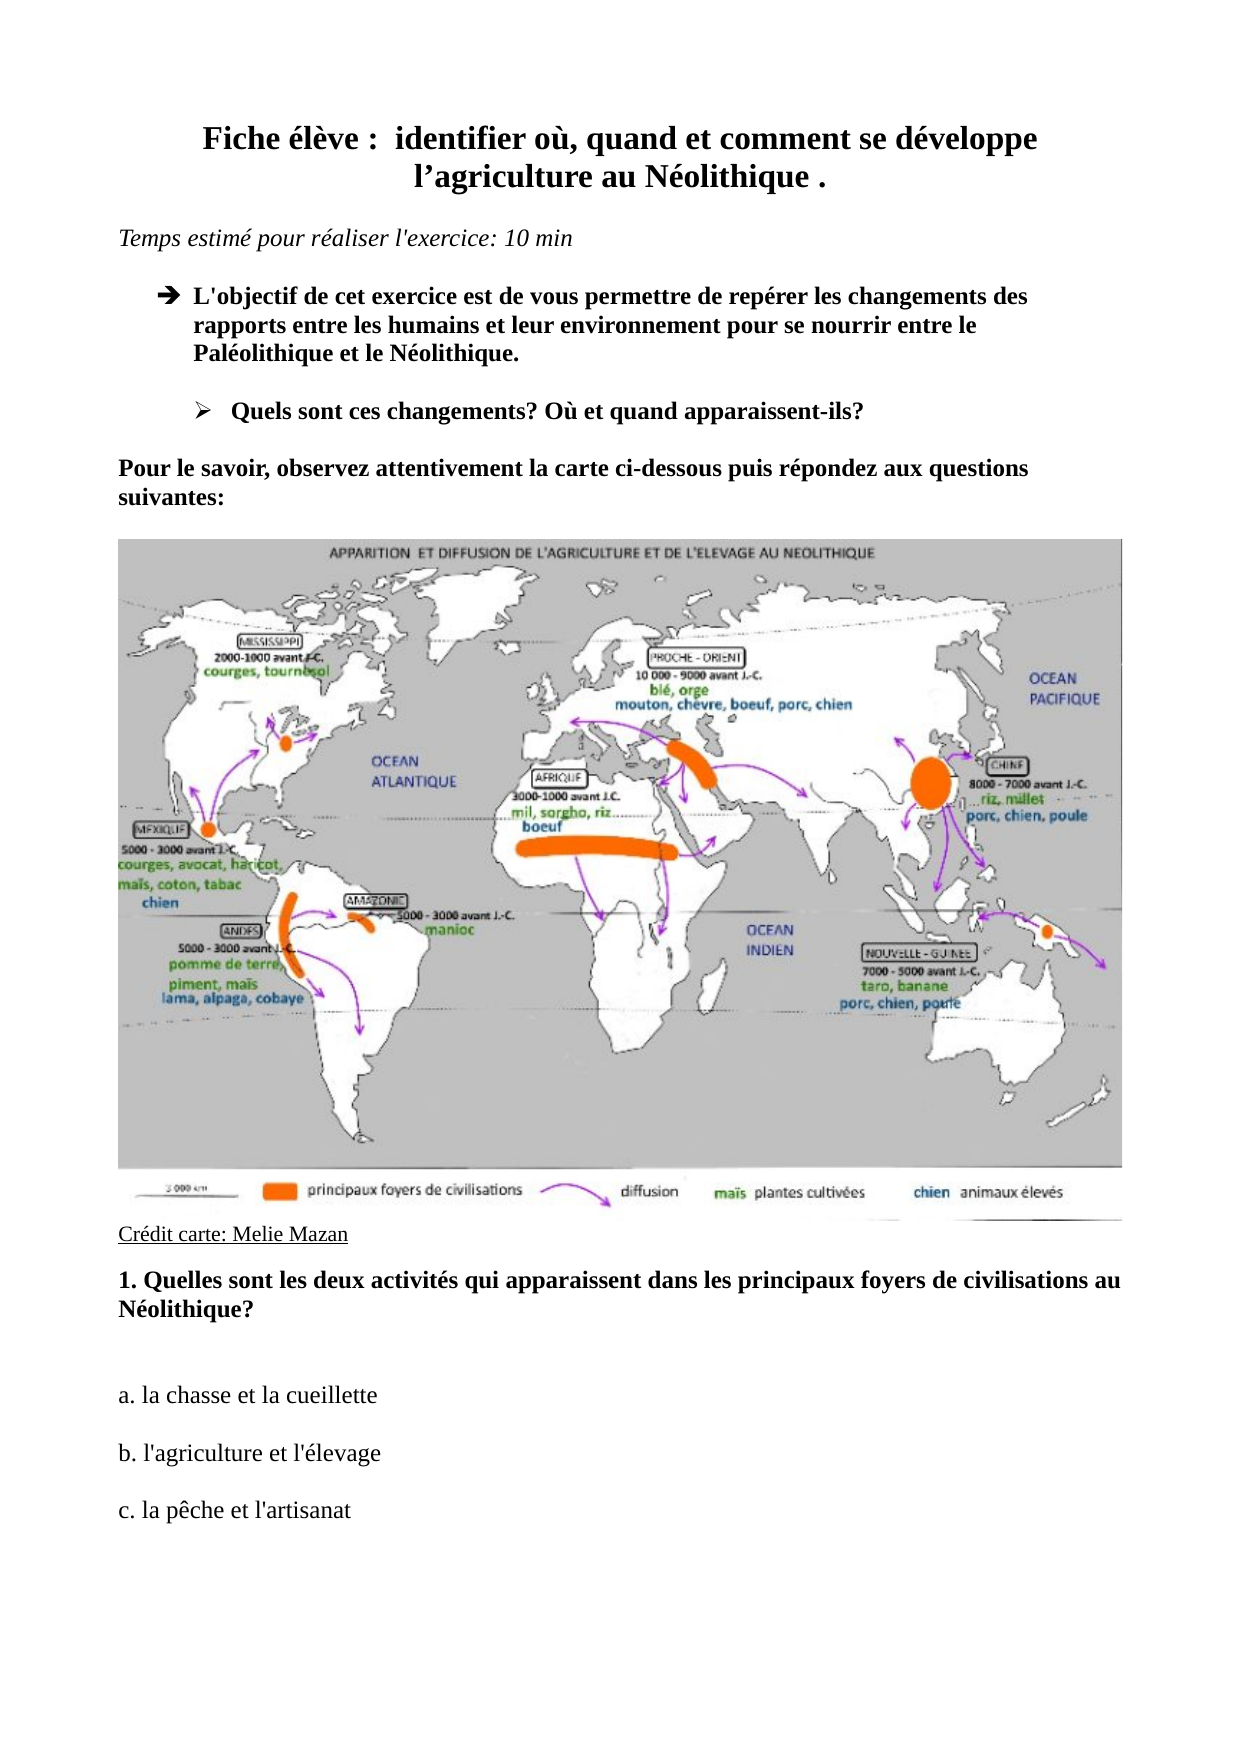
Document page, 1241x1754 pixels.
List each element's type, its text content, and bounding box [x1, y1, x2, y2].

text Pour le savoir, observez attentivement la carte ci-dessous puis répondez aux questions suivantes: [118, 453, 1122, 511]
picture [118, 539, 1123, 1221]
text 1. Quelles sont les deux activités qui apparaissent dans les principaux foyers de civilisations au Néolithique? [118, 1265, 1122, 1323]
text a. la chasse et la cueillette [118, 1380, 1122, 1409]
list Quels sont ces changements? Où et quand apparaissent-ils? [193, 396, 1122, 425]
list L'objectif de cet exercice est de vous permettre de repérer les changements des rapports entre les humains et leur environnement pour se nourrir entre le Paléolithique et le Néolithique. [156, 281, 1122, 367]
text Crédit carte: Melie Mazan [118, 1221, 1122, 1246]
text Fiche élève : identifier où, quand et comment se développe l’agriculture au Néolithique . [118, 118, 1122, 195]
text Temps estimé pour réaliser l'exercice: 10 min [118, 223, 1122, 281]
text b. l'agriculture et l'élevage [118, 1438, 1122, 1467]
text c. la pêche et l'artisanat [118, 1495, 1122, 1524]
